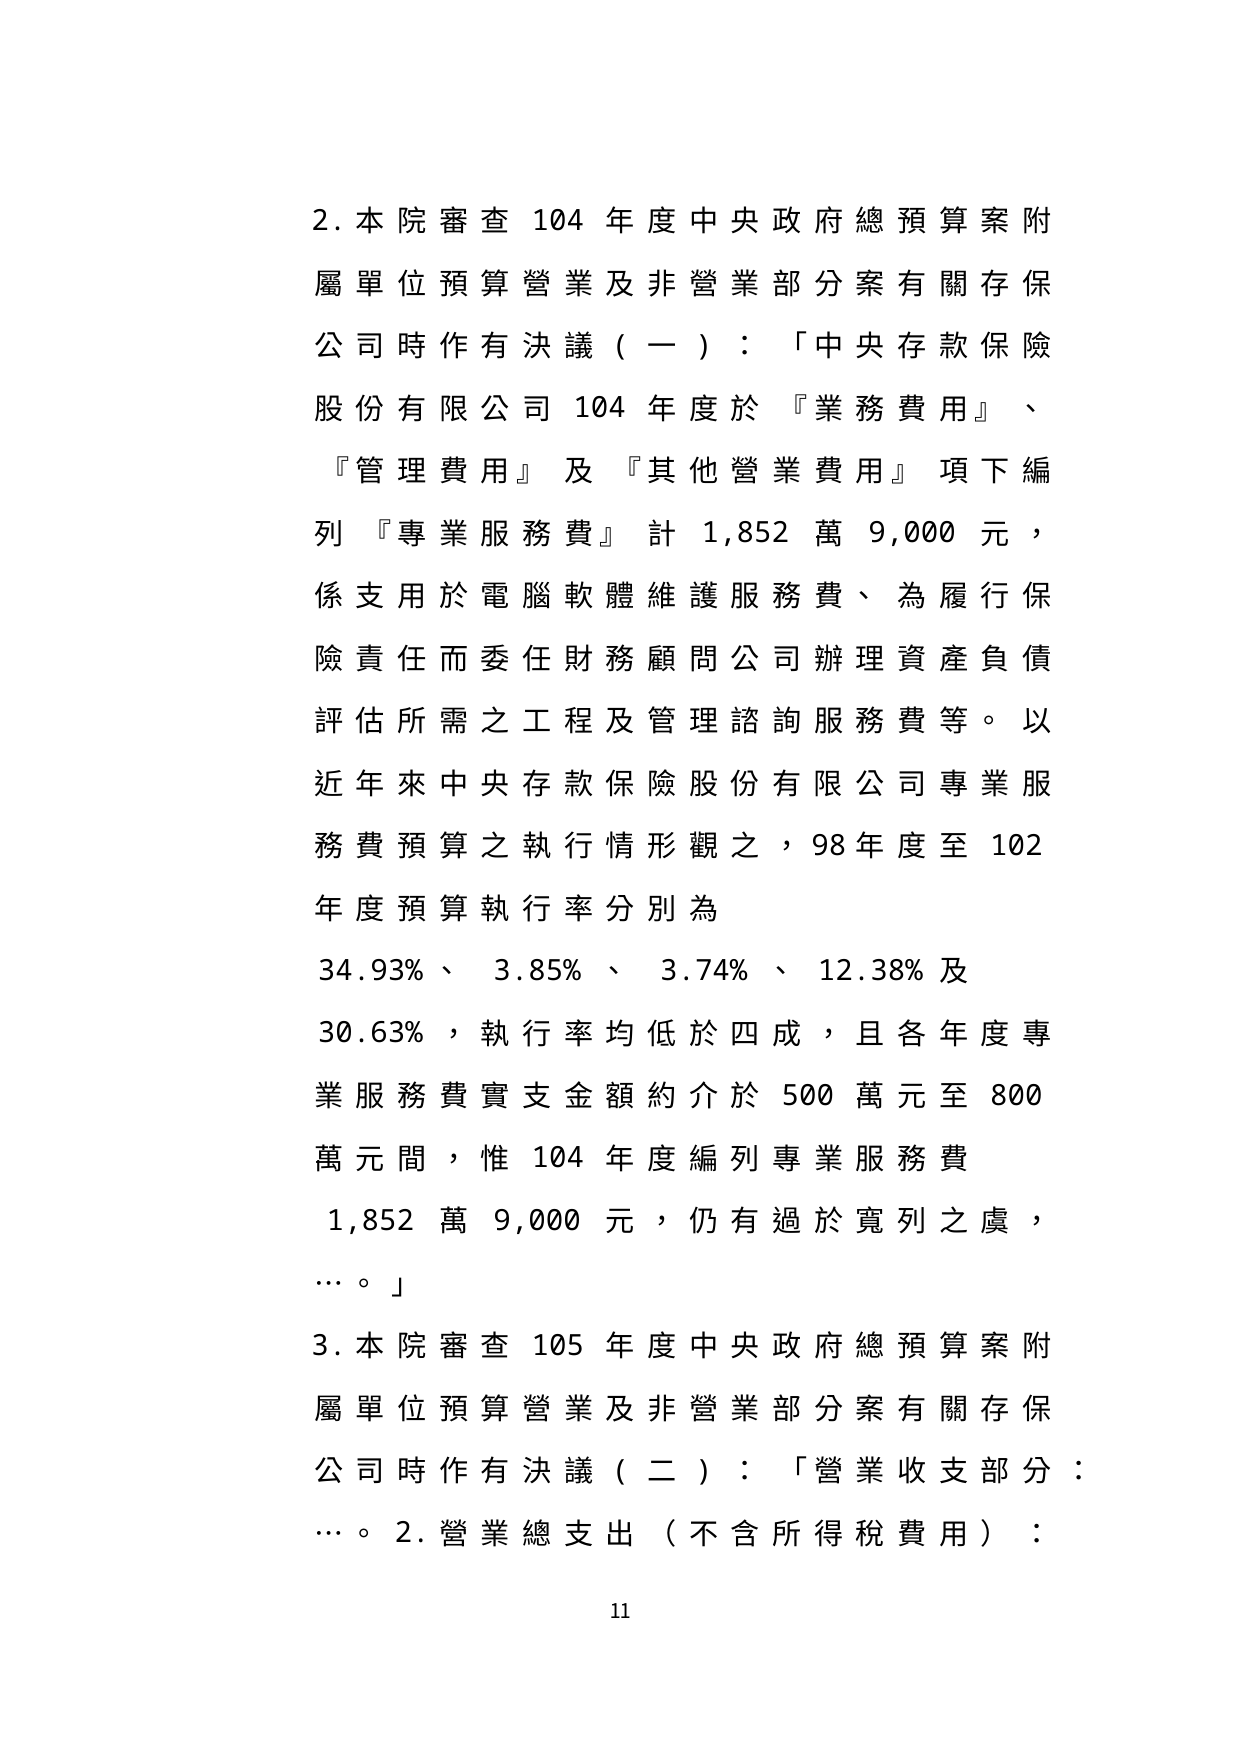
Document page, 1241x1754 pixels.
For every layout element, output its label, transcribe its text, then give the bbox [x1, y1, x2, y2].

text 2.本院審查104年度中央政府總預算案附屬單位預算營業及非營業部分案有關存保公司時作有決議(一)：「中央存款保險股份有限公司104年度於『業務費用』、『管理費用』及『其他營業費用』項下編列『專業服務費』計1,852萬9,000元，係支用於電腦軟體維護服務費、為履行保險責任而委任財務顧問公司辦理資產負債評估所需之工程及管理諮詢服務費等。以近年來中央存款保險股份有限公司專業服務費預算之執行情形觀之，98年度至102年度預算執行率分別為34.93%、3.85%、3.74%、12.38%及30.63%，執行率均低於四成，且各年度專業服務費實支金額約介於500萬元至800萬元間，惟104年度編列專業服務費1,852萬9,000元，仍有過於寬列之虞，…。」 [271, 177, 1058, 1302]
text 3.本院審查105年度中央政府總預算案附屬單位預算營業及非營業部分案有關存保公司時作有決議(二)：「營業收支部分：…。2.營業總支出（不含所得稅費用）：原列90億9,873萬8,000元，減列『服務費用』項下『專業服務費』270萬元，另減列『服務費用』項下、『專業服務費』50萬元…。針對中央存款保險股份有限公司之『服務費用』-『專業服務費』編列1,802萬4,000元，凍結500萬元，俟金融監督管理委員會向立法院財政委員會提出專案報告後，始得動支。」 [271, 1302, 1058, 1552]
